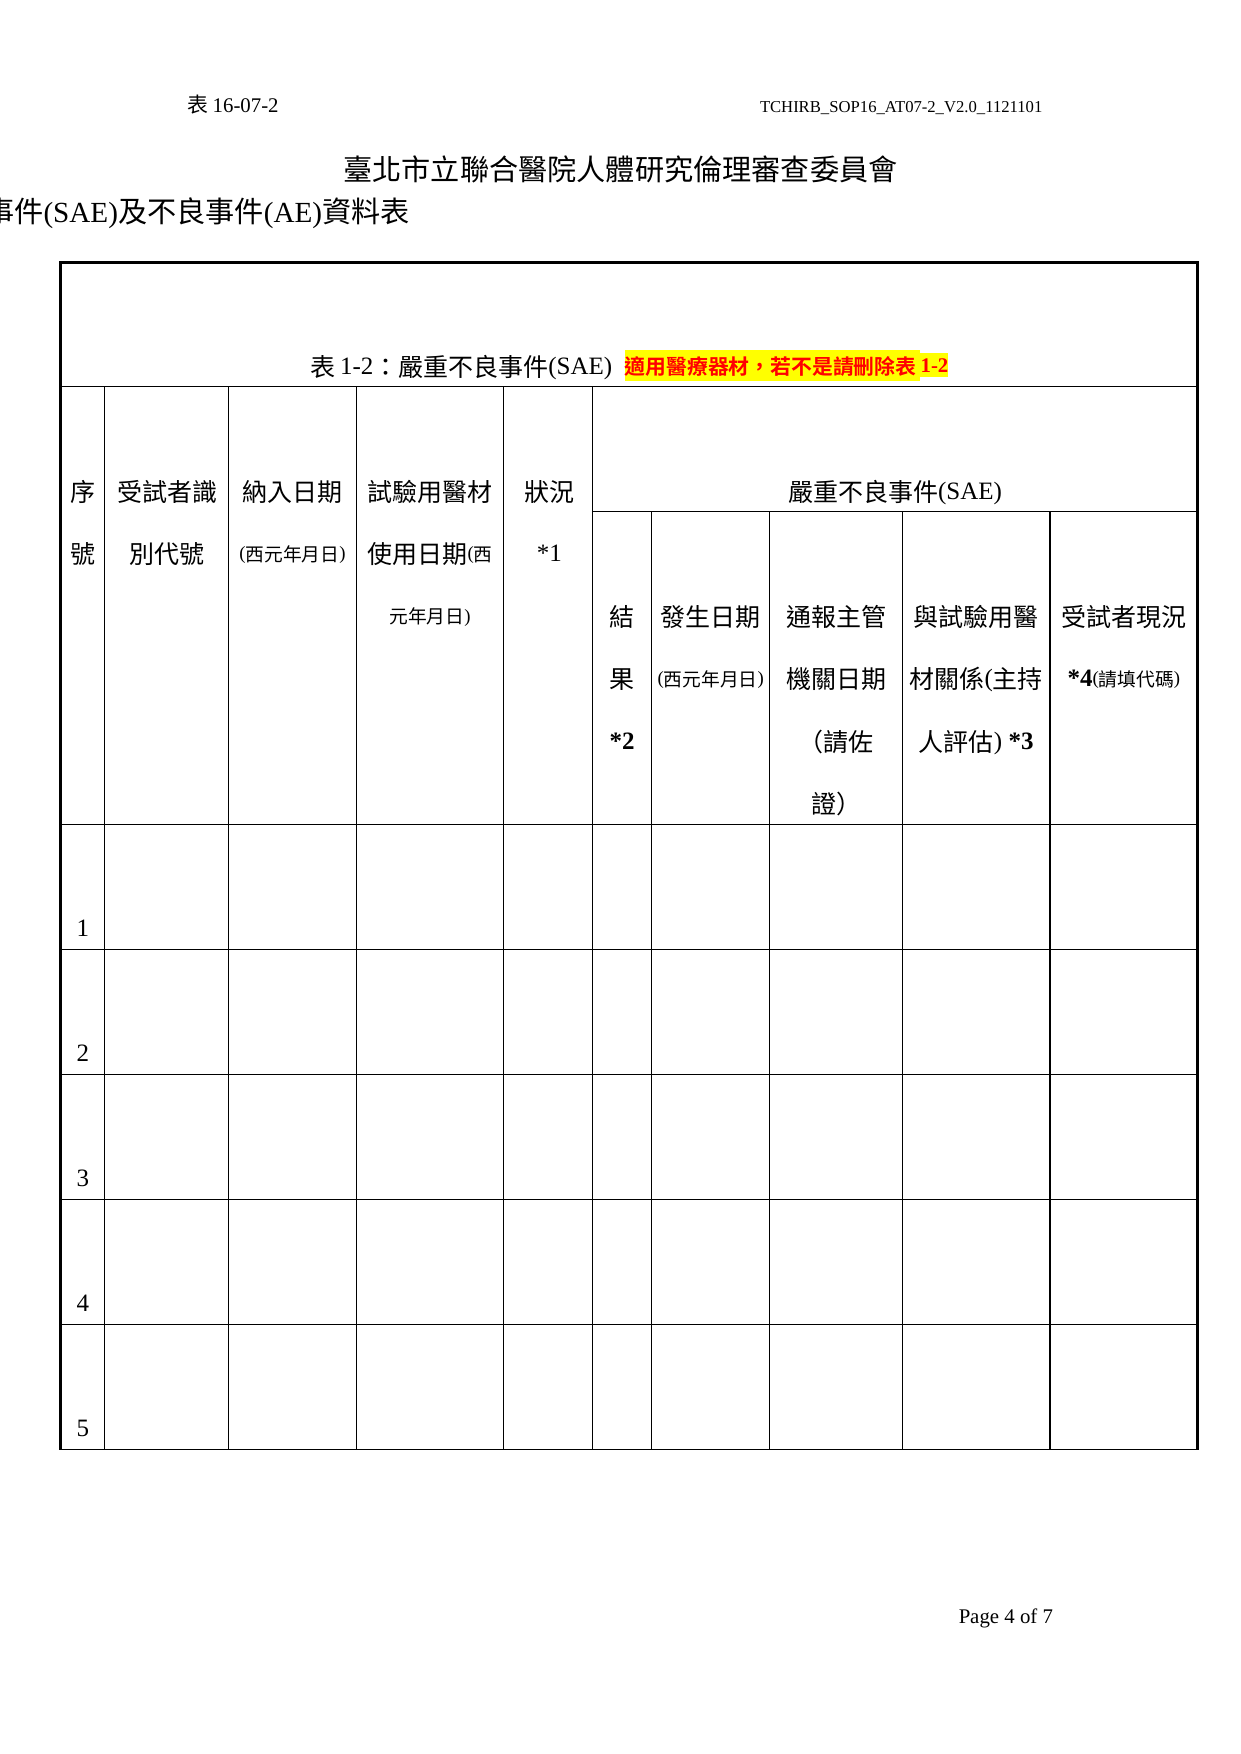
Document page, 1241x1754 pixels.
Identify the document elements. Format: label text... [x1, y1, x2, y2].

table_cell [357, 825, 503, 949]
table_cell [593, 1075, 651, 1199]
table_cell [1051, 1200, 1196, 1324]
table_cell [593, 825, 651, 949]
table_cell [1051, 1325, 1196, 1449]
table_cell 納入日期(西元年月日) [229, 387, 356, 824]
table_cell [504, 1075, 592, 1199]
table_cell [770, 1200, 902, 1324]
table_cell 與試驗用醫材關係(主持人評估) *3 [903, 512, 1049, 824]
table_cell 試驗用醫材使用日期(西元年月日) [357, 387, 503, 824]
table_cell [229, 950, 356, 1074]
table_cell [903, 1075, 1049, 1199]
table_cell [770, 825, 902, 949]
table_cell [504, 825, 592, 949]
table_cell 結果 *2 [593, 512, 651, 824]
table_cell [1051, 825, 1196, 949]
table_cell 4 [62, 1200, 104, 1324]
table_cell [504, 1200, 592, 1324]
table_cell [593, 1325, 651, 1449]
table_cell [504, 950, 592, 1074]
table_cell [770, 1075, 902, 1199]
table_cell [1051, 950, 1196, 1074]
table_cell 3 [62, 1075, 104, 1199]
table_header 表1-2：嚴重不良事件(SAE) 適用醫療器材，若不是請刪除表1-2 [62, 264, 1196, 386]
table_cell [357, 1075, 503, 1199]
table_cell [357, 1200, 503, 1324]
table_cell [105, 950, 228, 1074]
table_cell 2 [62, 950, 104, 1074]
table_cell [593, 950, 651, 1074]
table_cell [652, 1075, 769, 1199]
table_cell 1 [62, 825, 104, 949]
table_cell [652, 1200, 769, 1324]
table_cell 受試者識別代號 [105, 387, 228, 824]
table_cell [593, 1200, 651, 1324]
table_cell 狀況 *1 [504, 387, 592, 824]
table_cell [903, 1200, 1049, 1324]
table_cell [504, 1325, 592, 1449]
table_cell [770, 1325, 902, 1449]
table_cell [652, 1325, 769, 1449]
table_cell 序號 [62, 387, 104, 824]
table_cell [357, 1325, 503, 1449]
table_cell [229, 1075, 356, 1199]
table_cell [903, 1325, 1049, 1449]
table_cell [357, 950, 503, 1074]
table_cell [229, 1200, 356, 1324]
table_cell 通報主管機關日期 （請佐證） [770, 512, 902, 824]
table_cell [652, 950, 769, 1074]
table_cell [229, 1325, 356, 1449]
table_cell [229, 825, 356, 949]
table_cell [105, 825, 228, 949]
table_cell 嚴重不良事件(SAE) [593, 387, 1196, 511]
table_cell [652, 825, 769, 949]
table_cell 5 [62, 1325, 104, 1449]
table_cell [105, 1075, 228, 1199]
table_cell [105, 1325, 228, 1449]
table_cell 受試者現況*4(請填代碼) [1051, 512, 1196, 824]
table_cell [770, 950, 902, 1074]
table_cell 發生日期(西元年月日) [652, 512, 769, 824]
table_cell [903, 825, 1049, 949]
table_cell [1051, 1075, 1196, 1199]
table_cell [105, 1200, 228, 1324]
table_cell [903, 950, 1049, 1074]
